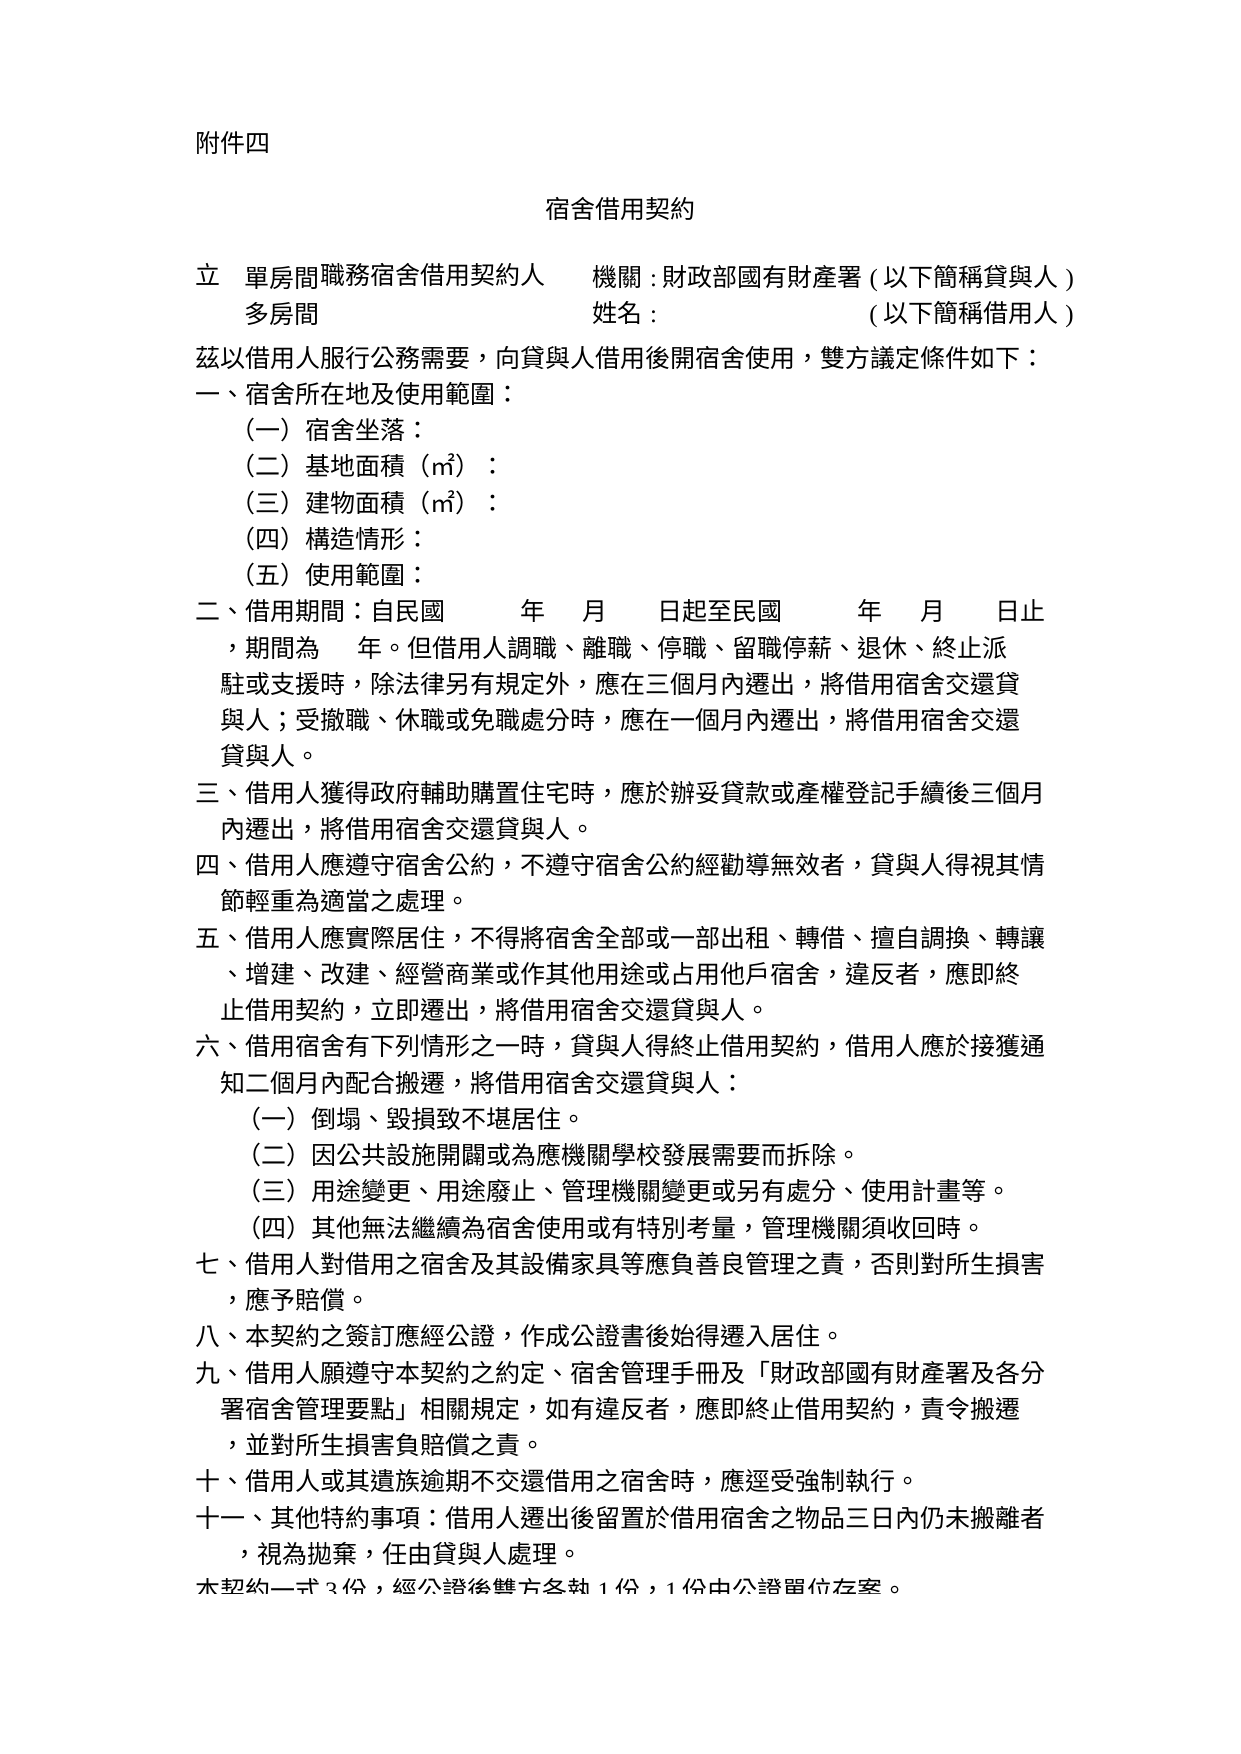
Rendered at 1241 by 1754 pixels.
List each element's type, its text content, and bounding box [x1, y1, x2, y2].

table_header 附件四 宿舍借用契約 立 職務宿舍借用契約人 茲以借用人服行公務需要，向貸與人借用後開宿舍使用，雙方議定條件如下： 一、宿舍所在地及使用範圍： （一）宿舍坐落： （二）基地面積（㎡）： （三）建物面積（㎡）： （四）構造情形： （五）使用範圍： 二、借用期間：自民國 年 月 日起至民國 年 月 日止 ，期間為 年。但借用人調職、離職、停職、留職停薪、退休、終止派 駐或支援時，除法律另有規定外，應在三個月內遷出，將借用宿舍交還貸 與人；受撤職、休職或免職處分時，應在一個月內遷出，將借用宿舍交還 貸與人。 三、借用人獲得政府輔助購置住宅時，應於辦妥貸款或產權登記手續後三個月 內遷出，將借用宿舍交還貸與人。 四、借用人應遵守宿舍公約，不遵守宿舍公約經勸導無效者，貸與人得視其情 節輕重為適當之處理。 五、借用人應實際居住，不得將宿舍全部或一部出租、轉借、擅自調換、轉讓 、增建、改建、經營商業或作其他用途或占用他戶宿舍，違反者，應即終 止借用契約，立即遷出，將借用宿舍交還貸與人。 六、借用宿舍有下列情形之一時，貸與人得終止借用契約，借用人應於接獲通 知二個月內配合搬遷，將借用宿舍交還貸與人： （一）倒塌、毀損致不堪居住。 （二）因公共設施開闢或為應機關學校發展需要而拆除。 （三）用途變更、用途廢止、管理機關變更或另有處分、使用計畫等。 （四）其他無法繼續為宿舍使用或有特別考量，管理機關須收回時。 七、借用人對借用之宿舍及其設備家具等應負善良管理之責，否則對所生損害 ，應予賠償。 八、本契約之簽訂應經公證，作成公證書後始得遷入居住。 九、借用人願遵守本契約之約定、宿舍管理手冊及「財政部國有財產署及各分 署宿舍管理要點」相關規定，如有違反者，應即終止借用契約，責令搬遷 ，並對所生損害負賠償之責。 十、借用人或其遺族逾期不交還借用之宿舍時，應逕受強制執行。 十一、其他特約事項：借用人遷出後留置於借用宿舍之物品三日內仍未搬離者 ，視為拋棄，任由貸與人處理。 本契約一式3份，經公證後雙方各執1份，1份由公證單位存案。 貸與人：財政部國有財產署 借用人： 中 華 民 國 年 月 日 [189, 118, 1051, 1600]
